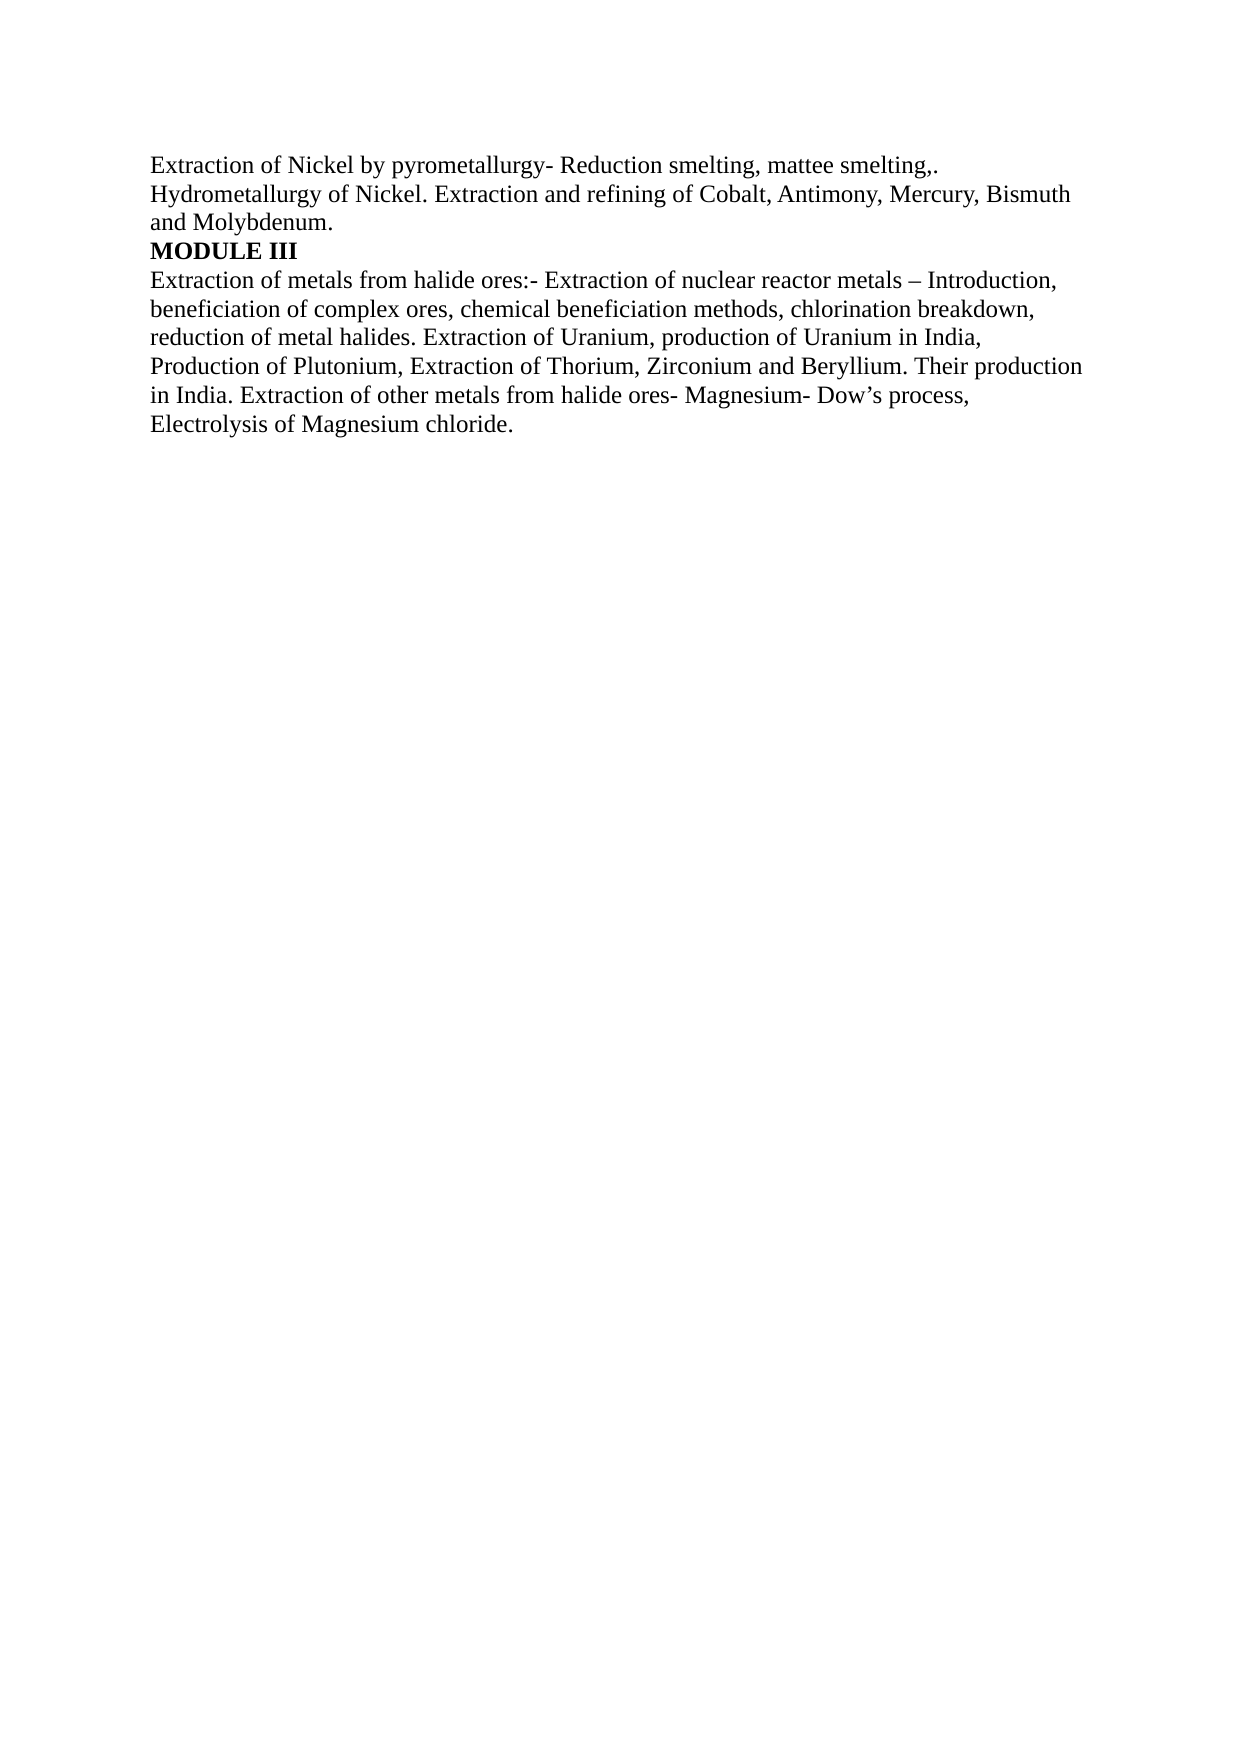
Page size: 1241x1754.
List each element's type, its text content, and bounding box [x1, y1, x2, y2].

text MODULE III [150, 236, 1090, 265]
text Extraction of metals from halide ores:- Extraction of nuclear reactor metals – Introduction, beneficiation of complex ores, chemical beneficiation methods, chlorination breakdown, reduction of metal halides. Extraction of Uranium, production of Uranium in India, Production of Plutonium, Extraction of Thorium, Zirconium and Beryllium. Their production in India. Extraction of other metals from halide ores- Magnesium- Dow’s process, Electrolysis of Magnesium chloride. [150, 265, 1090, 437]
text Extraction of Nickel by pyrometallurgy- Reduction smelting, mattee smelting,. Hydrometallurgy of Nickel. Extraction and refining of Cobalt, Antimony, Mercury, Bismuth and Molybdenum. [150, 150, 1090, 236]
